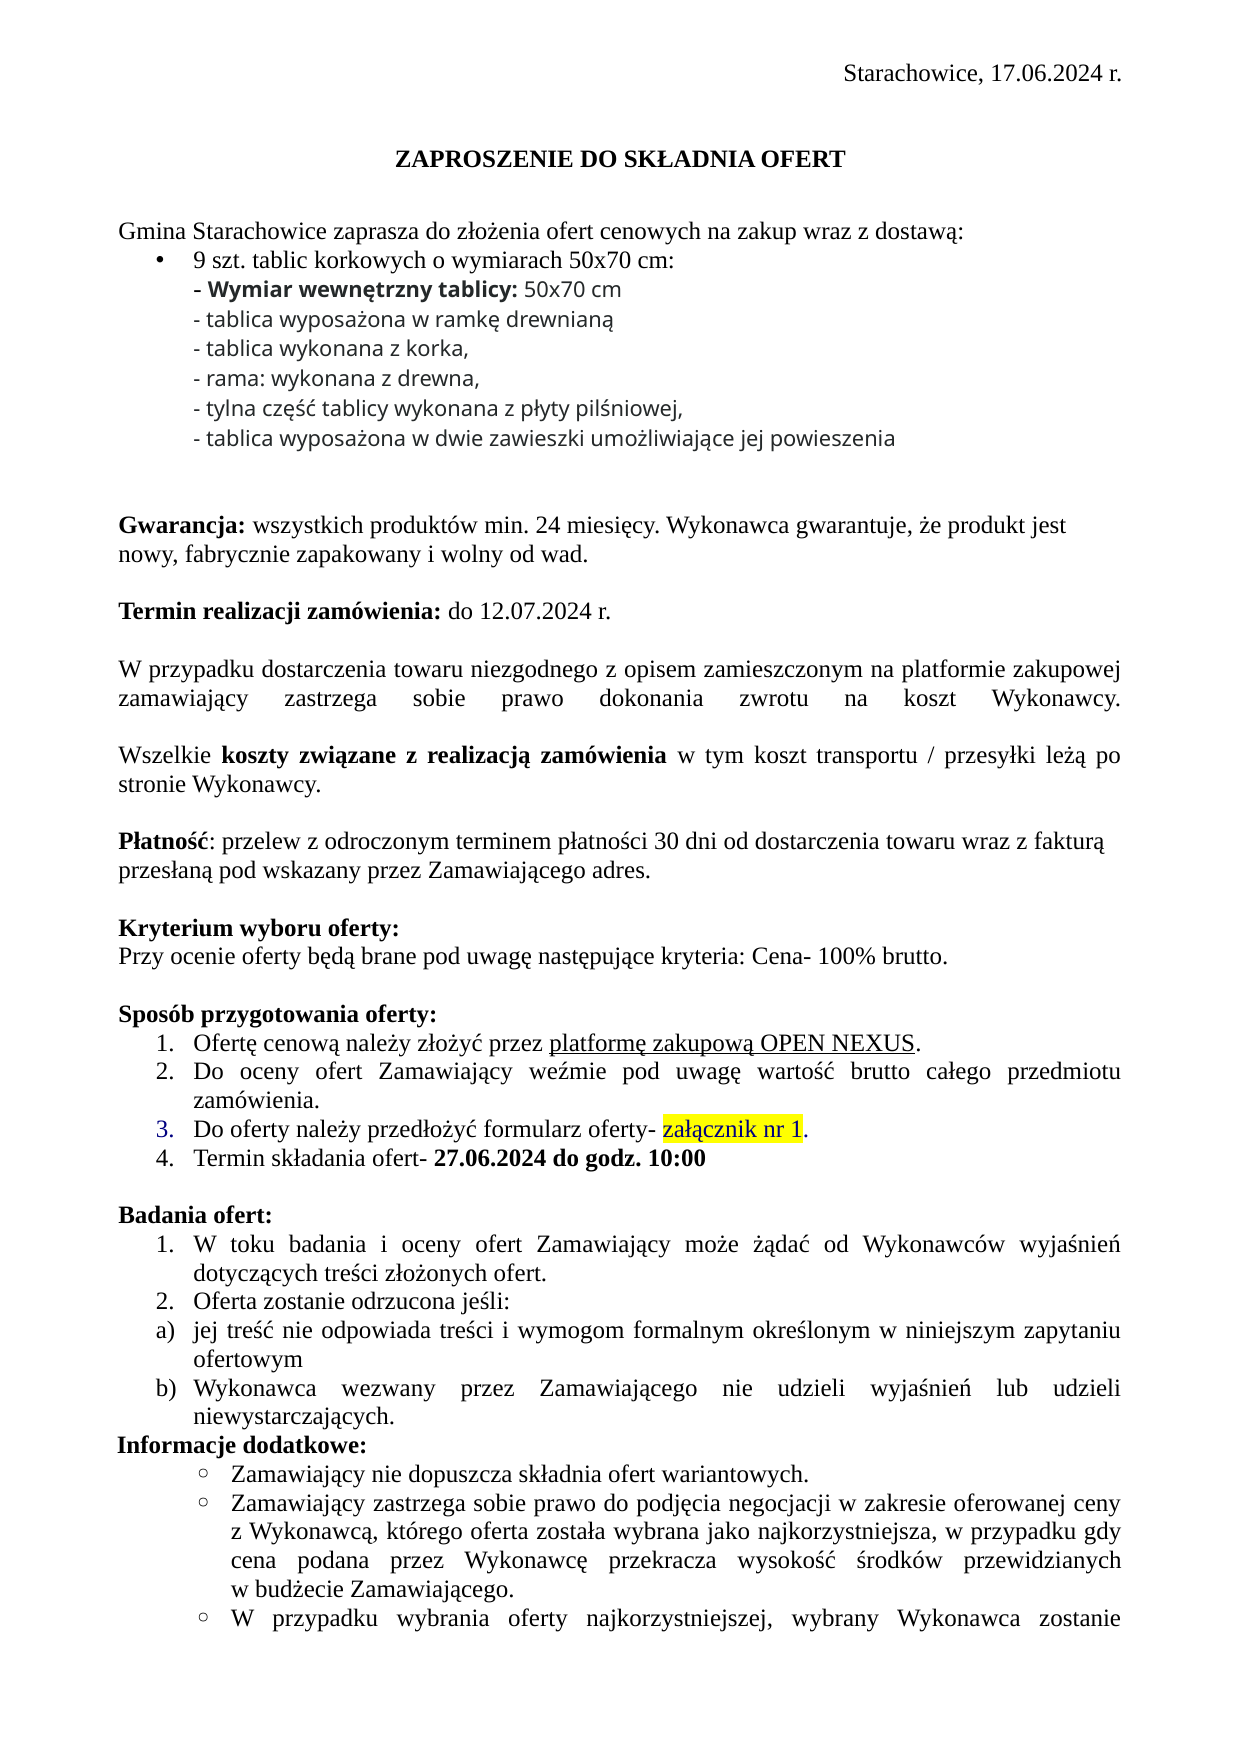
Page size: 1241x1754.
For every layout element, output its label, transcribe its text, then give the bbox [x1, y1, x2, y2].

list - rama: wykonana z drewna, [156, 363, 1122, 393]
list - tablica wykonana z korka, [156, 333, 1122, 363]
list Zamawiający nie dopuszcza składnia ofert wariantowych. [193, 1459, 1122, 1488]
list Informacje dodatkowe: [117, 1430, 1122, 1459]
list - tablica wyposażona w ramkę drewnianą [156, 304, 1122, 333]
text Badania ofert: [118, 1200, 1122, 1229]
text Sposób przygotowania oferty: [118, 999, 1122, 1028]
text ZAPROSZENIE DO SKŁADNIA OFERT [118, 144, 1122, 173]
list W przypadku wybrania oferty najkorzystniejszej, wybrany Wykonawca zostanie [193, 1603, 1122, 1631]
list - tablica wyposażona w dwie zawieszki umożliwiające jej powieszenia [156, 423, 1122, 453]
list Do oferty należy przedłożyć formularz oferty- załącznik nr 1. [156, 1114, 1122, 1143]
list - Wymiar wewnętrzny tablicy: 50x70 cm [156, 274, 1122, 304]
text Starachowice, 17.06.2024 r. [118, 58, 1122, 87]
list Oferta zostanie odrzucona jeśli: [156, 1286, 1122, 1315]
list - tylna część tablicy wykonana z płyty pilśniowej, [156, 393, 1122, 423]
text W przypadku dostarczenia towaru niezgodnego z opisem zamieszczonym na platformie zakupowej zamawiający zastrzega sobie prawo dokonania zwrotu na koszt Wykonawcy. Wszelkie koszty związane z realizacją zamówienia w tym koszt transportu / przesyłki leżą po stronie Wykonawcy. [118, 654, 1122, 798]
list 9 szt. tablic korkowych o wymiarach 50x70 cm: [156, 245, 1122, 274]
text Płatność: przelew z odroczonym terminem płatności 30 dni od dostarczenia towaru wraz z fakturą przesłaną pod wskazany przez Zamawiającego adres. [118, 798, 1122, 913]
list Wykonawca wezwany przez Zamawiającego nie udzieli wyjaśnień lub udzieli niewystarczających. [156, 1373, 1122, 1430]
text Termin realizacji zamówienia: do 12.07.2024 r. [118, 568, 1122, 625]
list W toku badania i oceny ofert Zamawiający może żądać od Wykonawców wyjaśnień dotyczących treści złożonych ofert. [156, 1229, 1122, 1286]
list Zamawiający zastrzega sobie prawo do podjęcia negocjacji w zakresie oferowanej ceny z Wykonawcą, którego oferta została wybrana jako najkorzystniejsza, w przypadku gdy cena podana przez Wykonawcę przekracza wysokość środków przewidzianych w budżecie Zamawiającego. [193, 1488, 1122, 1603]
text Gmina Starachowice zaprasza do złożenia ofert cenowych na zakup wraz z dostawą: [118, 216, 1122, 245]
list Do oceny ofert Zamawiający weźmie pod uwagę wartość brutto całego przedmiotu zamówienia. [156, 1056, 1122, 1114]
list Termin składania ofert- 27.06.2024 do godz. 10:00 [156, 1143, 1122, 1171]
text Przy ocenie oferty będą brane pod uwagę następujące kryteria: Cena- 100% brutto. [118, 941, 1122, 970]
list Ofertę cenową należy złożyć przez platformę zakupową OPEN NEXUS. [156, 1028, 1122, 1056]
text Gwarancja: wszystkich produktów min. 24 miesięcy. Wykonawca gwarantuje, że produkt jest nowy, fabrycznie zapakowany i wolny od wad. [118, 510, 1122, 568]
text Kryterium wyboru oferty: [118, 913, 1122, 941]
list jej treść nie odpowiada treści i wymogom formalnym określonym w niniejszym zapytaniu ofertowym [156, 1315, 1122, 1373]
